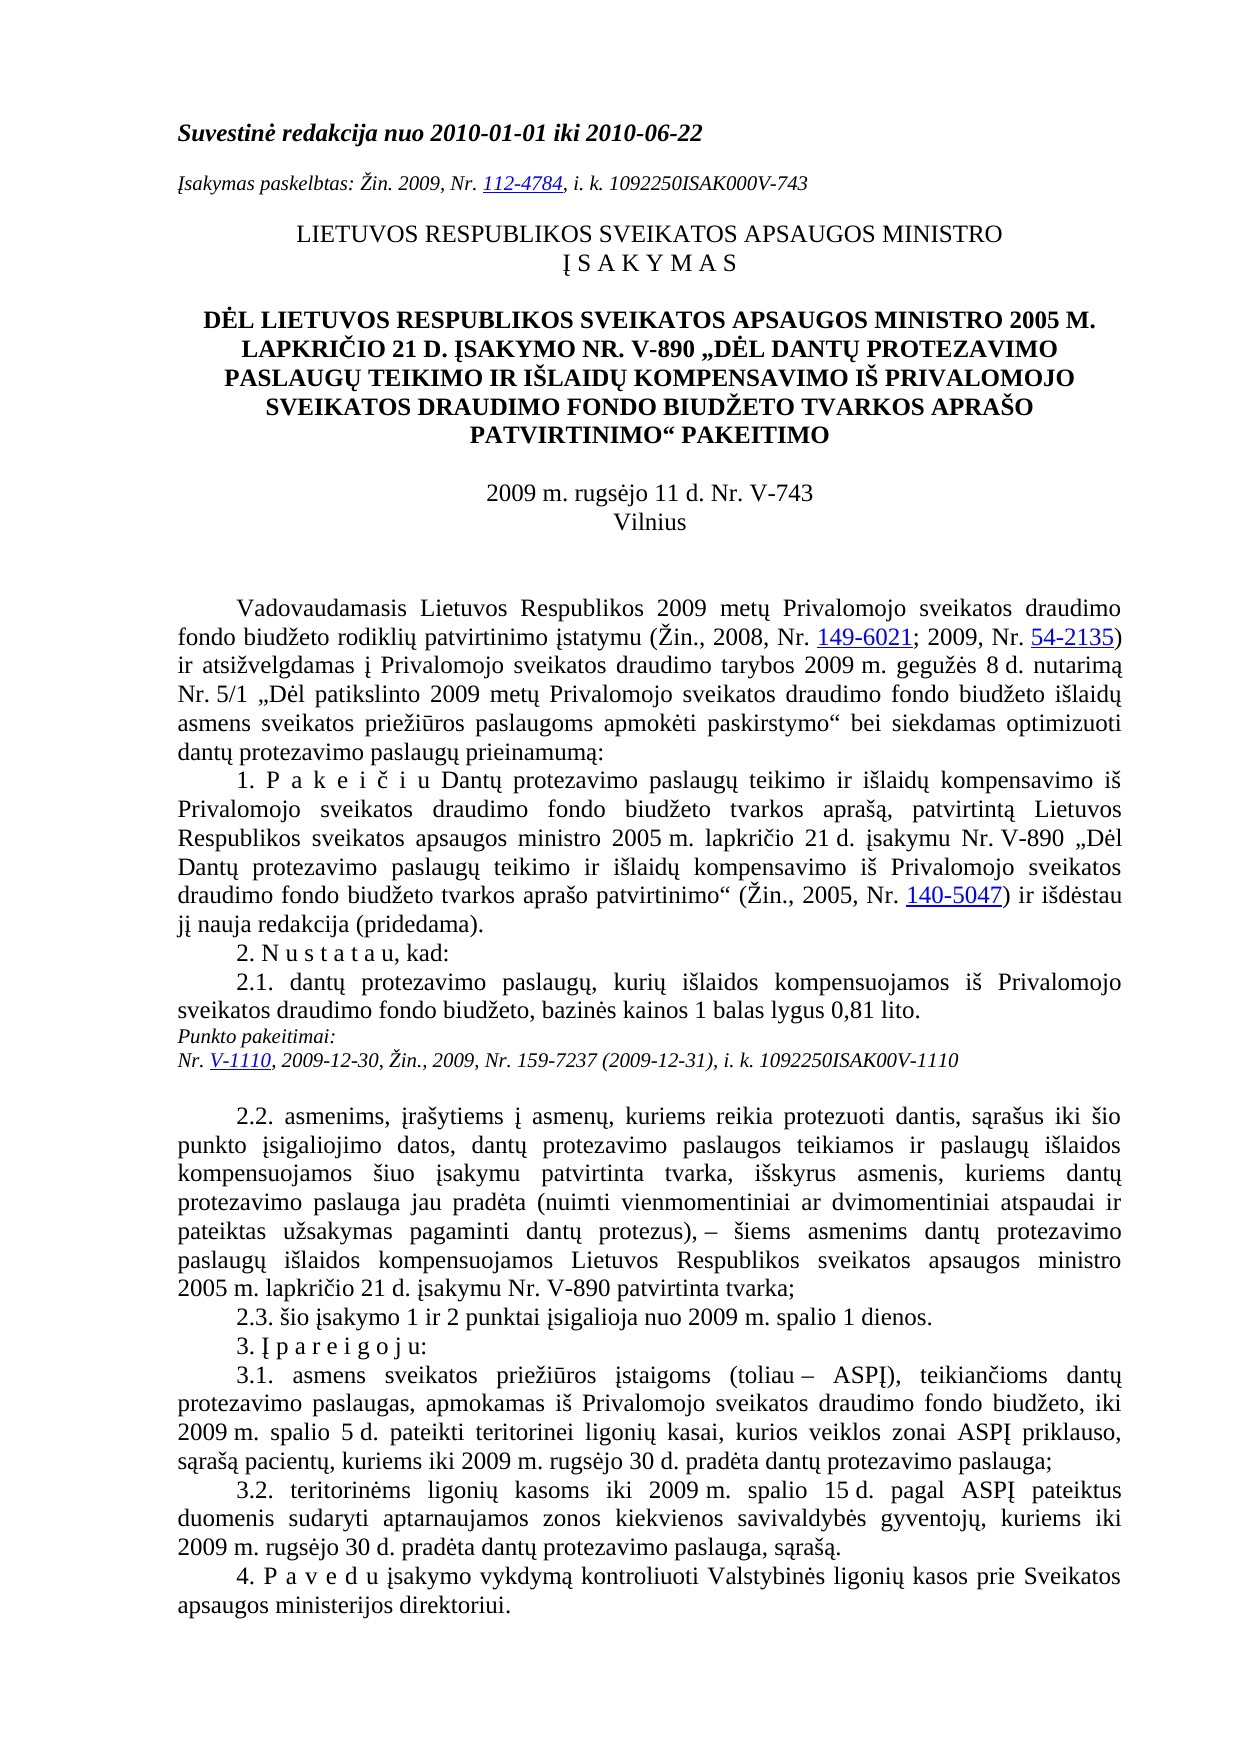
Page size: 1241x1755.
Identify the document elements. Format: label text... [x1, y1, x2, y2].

text 2.2. asmenims, įrašytiems į asmenų, kuriems reikia protezuoti dantis, sąrašus iki šio punkto įsigaliojimo datos, dantų protezavimo paslaugos teikiamos ir paslaugų išlaidos kompensuojamos šiuo įsakymu patvirtinta tvarka, išskyrus asmenis, kuriems dantų protezavimo paslauga jau pradėta (nuimti vienmomentiniai ar dvimomentiniai atspaudai ir pateiktas užsakymas pagaminti dantų protezus), – šiems asmenims dantų protezavimo paslaugų išlaidos kompensuojamos Lietuvos Respublikos sveikatos apsaugos ministro 2005 m. lapkričio 21 d. įsakymu Nr. V-890 patvirtinta tvarka; [177, 1101, 1122, 1302]
text ĮSAKYMAS [177, 248, 1122, 277]
text 3.1. asmens sveikatos priežiūros įstaigoms (toliau – ASPĮ), teikiančioms dantų protezavimo paslaugas, apmokamas iš Privalomojo sveikatos draudimo fondo biudžeto, iki 2009 m. spalio 5 d. pateikti teritorinei ligonių kasai, kurios veiklos zonai ASPĮ priklauso, sąrašą pacientų, kuriems iki 2009 m. rugsėjo 30 d. pradėta dantų protezavimo paslauga; [177, 1360, 1122, 1475]
text 1. P a k e i č i u Dantų protezavimo paslaugų teikimo ir išlaidų kompensavimo iš Privalomojo sveikatos draudimo fondo biudžeto tvarkos aprašą, patvirtintą Lietuvos Respublikos sveikatos apsaugos ministro 2005 m. lapkričio 21 d. įsakymu Nr. V-890 „Dėl Dantų protezavimo paslaugų teikimo ir išlaidų kompensavimo iš Privalomojo sveikatos draudimo fondo biudžeto tvarkos aprašo patvirtinimo“ (Žin., 2005, Nr. 140-5047) ir išdėstau jį nauja redakcija (pridedama). [177, 765, 1122, 938]
text DĖL LIETUVOS RESPUBLIKOS SVEIKATOS APSAUGOS MINISTRO 2005 M. LAPKRIČIO 21 D. ĮSAKYMO Nr. V-890 „DĖL DANTŲ PROTEZAVIMO PASLAUGŲ TEIKIMO IR IŠLAIDŲ KOMPENSAVIMO IŠ PRIVALOMOJO SVEIKATOS DRAUDIMO FONDO BIUDŽETO TVARKOS APRAŠO PATVIRTINIMO“ PAKEITIMO [177, 305, 1122, 449]
text Nr. V-1110, 2009-12-30, Žin., 2009, Nr. 159-7237 (2009-12-31), i. k. 1092250ISAK00V-1110 [177, 1048, 1122, 1072]
text 3. Į p a r e i g o j u: [177, 1331, 1122, 1360]
text 2. N u s t a t a u, kad: [177, 938, 1122, 967]
text 2.1. dantų protezavimo paslaugų, kurių išlaidos kompensuojamos iš Privalomojo sveikatos draudimo fondo biudžeto, bazinės kainos 1 balas lygus 0,81 lito. [177, 967, 1122, 1024]
text 2009 m. rugsėjo 11 d. Nr. V-743 [177, 478, 1122, 507]
text Punkto pakeitimai: [177, 1024, 1122, 1048]
text LIETUVOS RESPUBLIKOS SVEIKATOS APSAUGOS MINISTRO [177, 219, 1122, 248]
text 3.2. teritorinėms ligonių kasoms iki 2009 m. spalio 15 d. pagal ASPĮ pateiktus duomenis sudaryti aptarnaujamos zonos kiekvienos savivaldybės gyventojų, kuriems iki 2009 m. rugsėjo 30 d. pradėta dantų protezavimo paslauga, sąrašą. [177, 1475, 1122, 1561]
text 4. P a v e d u įsakymo vykdymą kontroliuoti Valstybinės ligonių kasos prie Sveikatos apsaugos ministerijos direktoriui. [177, 1561, 1122, 1618]
text Vilnius [177, 507, 1122, 535]
text Vadovaudamasis Lietuvos Respublikos 2009 metų Privalomojo sveikatos draudimo fondo biudžeto rodiklių patvirtinimo įstatymu (Žin., 2008, Nr. 149-6021; 2009, Nr. 54-2135) ir atsižvelgdamas į Privalomojo sveikatos draudimo tarybos 2009 m. gegužės 8 d. nutarimą Nr. 5/1 „Dėl patikslinto 2009 metų Privalomojo sveikatos draudimo fondo biudžeto išlaidų asmens sveikatos priežiūros paslaugoms apmokėti paskirstymo“ bei siekdamas optimizuoti dantų protezavimo paslaugų prieinamumą: [177, 593, 1122, 765]
text Suvestinė redakcija nuo 2010-01-01 iki 2010-06-22 [177, 118, 1122, 147]
text 2.3. šio įsakymo 1 ir 2 punktai įsigalioja nuo 2009 m. spalio 1 dienos. [177, 1302, 1122, 1331]
text Įsakymas paskelbtas: Žin. 2009, Nr. 112-4784, i. k. 1092250ISAK000V-743 [177, 171, 1122, 195]
